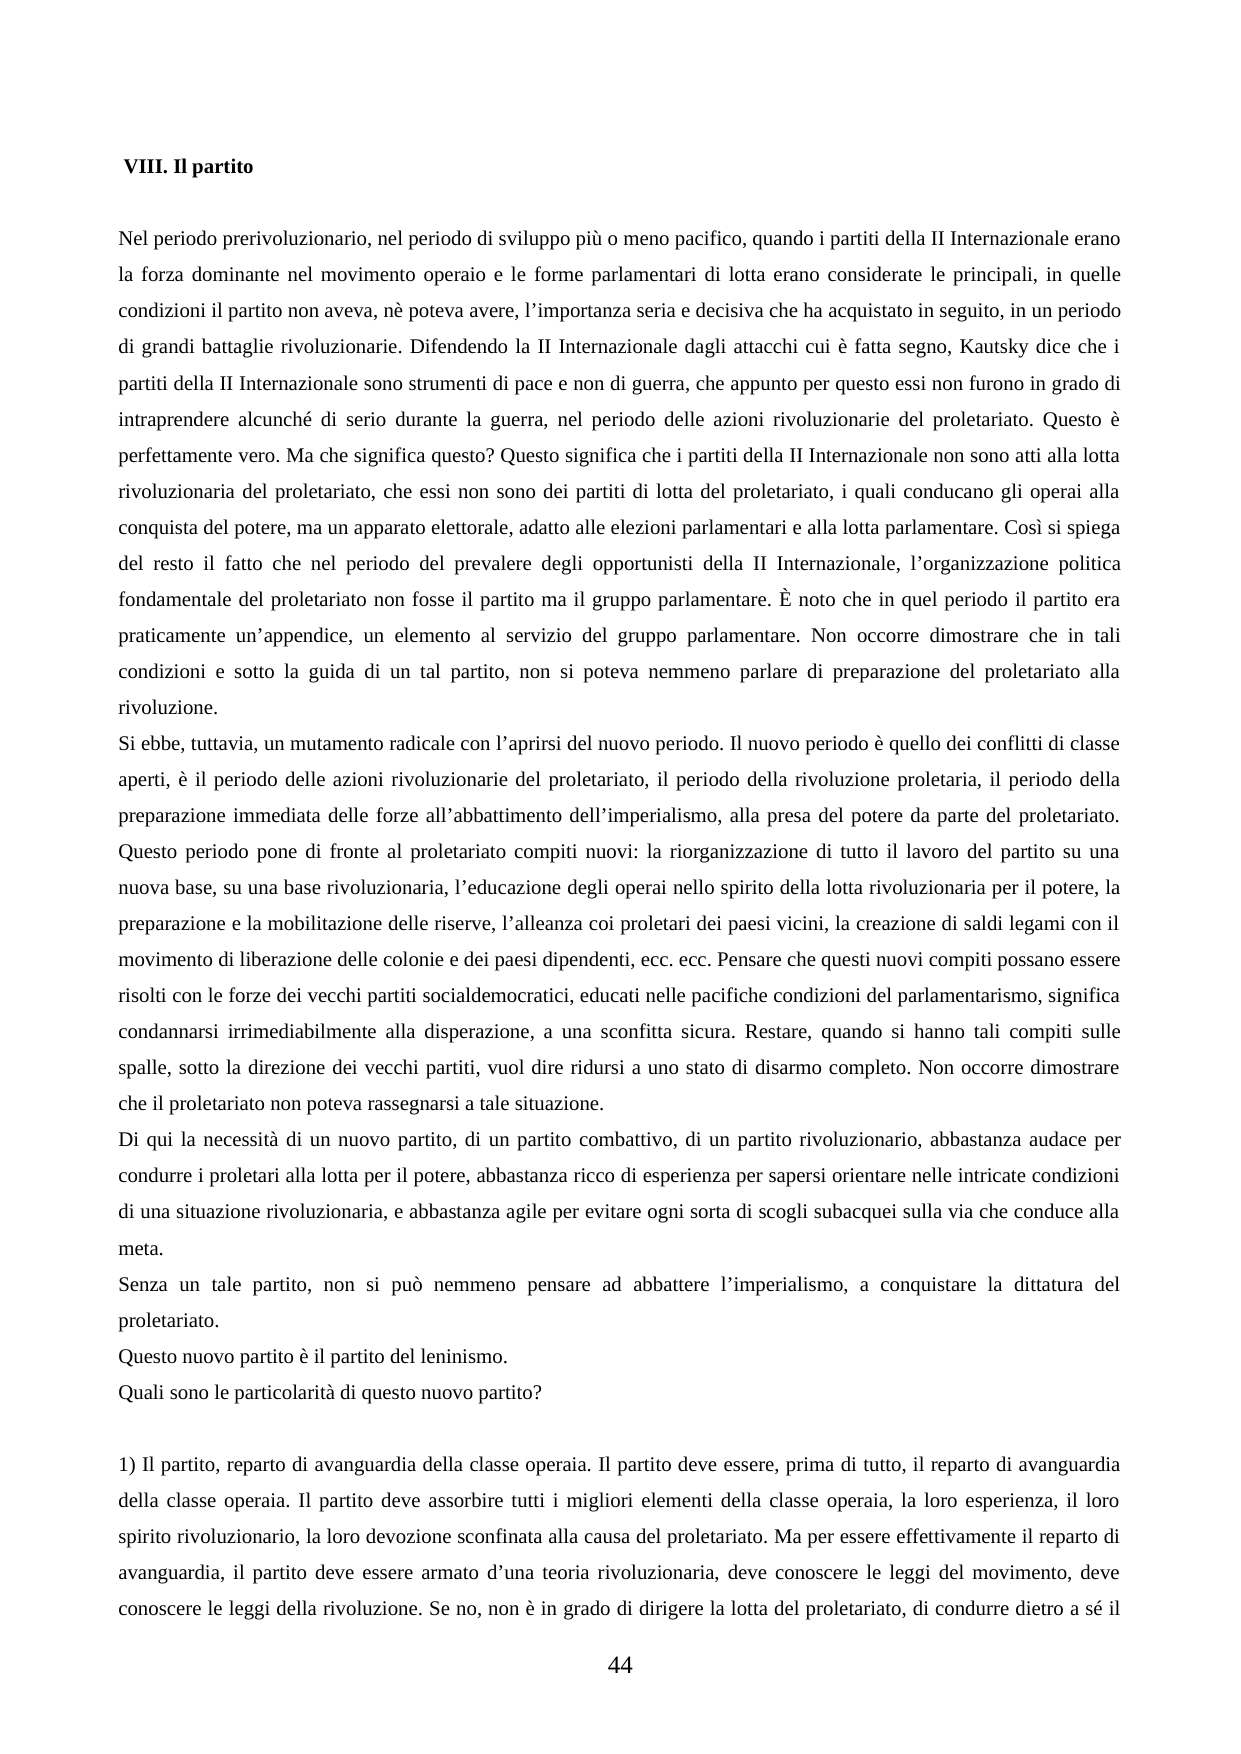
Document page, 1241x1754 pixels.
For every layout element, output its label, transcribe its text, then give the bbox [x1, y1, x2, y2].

text VIII. Il partito [118, 154, 1122, 178]
text 1) Il partito, reparto di avanguardia della classe operaia. Il partito deve essere, prima di tutto, il reparto di avanguardia della classe operaia. Il partito deve assorbire tutti i migliori elementi della classe operaia, la loro esperienza, il loro spirito rivoluzionario, la loro devozione sconfinata alla causa del proletariato. Ma per essere effettivamente il reparto di avanguardia, il partito deve essere armato d’una teoria rivoluzionaria, deve conoscere le leggi del movimento, deve conoscere le leggi della rivoluzione. Se no, non è in grado di dirigere la lotta del proletariato, di condurre dietro a sé il [118, 1452, 1122, 1620]
text Si ebbe, tuttavia, un mutamento radicale con l’aprirsi del nuovo periodo. Il nuovo periodo è quello dei conflitti di classe aperti, è il periodo delle azioni rivoluzionarie del proletariato, il periodo della rivoluzione proletaria, il periodo della preparazione immediata delle forze all’abbattimento dell’imperialismo, alla presa del potere da parte del proletariato. Questo periodo pone di fronte al proletariato compiti nuovi: la riorganizzazione di tutto il lavoro del partito su una nuova base, su una base rivoluzionaria, l’educazione degli operai nello spirito della lotta rivoluzionaria per il potere, la preparazione e la mobilitazione delle riserve, l’alleanza coi proletari dei paesi vicini, la creazione di saldi legami con il movimento di liberazione delle colonie e dei paesi dipendenti, ecc. ecc. Pensare che questi nuovi compiti possano essere risolti con le forze dei vecchi partiti socialdemocratici, educati nelle pacifiche condizioni del parlamentarismo, significa condannarsi irrimediabilmente alla disperazione, a una sconfitta sicura. Restare, quando si hanno tali compiti sulle spalle, sotto la direzione dei vecchi partiti, vuol dire ridursi a uno stato di disarmo completo. Non occorre dimostrare che il proletariato non poteva rassegnarsi a tale situazione. [118, 731, 1122, 1115]
text Nel periodo prerivoluzionario, nel periodo di sviluppo più o meno pacifico, quando i partiti della II Internazionale erano la forza dominante nel movimento operaio e le forme parlamentari di lotta erano considerate le principali, in quelle condizioni il partito non aveva, nè poteva avere, l’importanza seria e decisiva che ha acquistato in seguito, in un periodo di grandi battaglie rivoluzionarie. Difendendo la II Internazionale dagli attacchi cui è fatta segno, Kautsky dice che i partiti della II Internazionale sono strumenti di pace e non di guerra, che appunto per questo essi non furono in grado di intraprendere alcunché di serio durante la guerra, nel periodo delle azioni rivoluzionarie del proletariato. Questo è perfettamente vero. Ma che significa questo? Questo significa che i partiti della II Internazionale non sono atti alla lotta rivoluzionaria del proletariato, che essi non sono dei partiti di lotta del proletariato, i quali conducano gli operai alla conquista del potere, ma un apparato elettorale, adatto alle elezioni parlamentari e alla lotta parlamentare. Così si spiega del resto il fatto che nel periodo del prevalere degli opportunisti della II Internazionale, l’organizzazione politica fondamentale del proletariato non fosse il partito ma il gruppo parlamentare. È noto che in quel periodo il partito era praticamente un’appendice, un elemento al servizio del gruppo parlamentare. Non occorre dimostrare che in tali condizioni e sotto la guida di un tal partito, non si poteva nemmeno parlare di preparazione del proletariato alla rivoluzione. [118, 226, 1122, 719]
text Questo nuovo partito è il partito del leninismo. [118, 1343, 1122, 1368]
text Di qui la necessità di un nuovo partito, di un partito combattivo, di un partito rivoluzionario, abbastanza audace per condurre i proletari alla lotta per il potere, abbastanza ricco di esperienza per sapersi orientare nelle intricate condizioni di una situazione rivoluzionaria, e abbastanza agile per evitare ogni sorta di scogli subacquei sulla via che conduce alla meta. [118, 1127, 1122, 1259]
text Quali sono le particolarità di questo nuovo partito? [118, 1379, 1122, 1404]
text Senza un tale partito, non si può nemmeno pensare ad abbattere l’imperialismo, a conquistare la dittatura del proletariato. [118, 1271, 1122, 1332]
